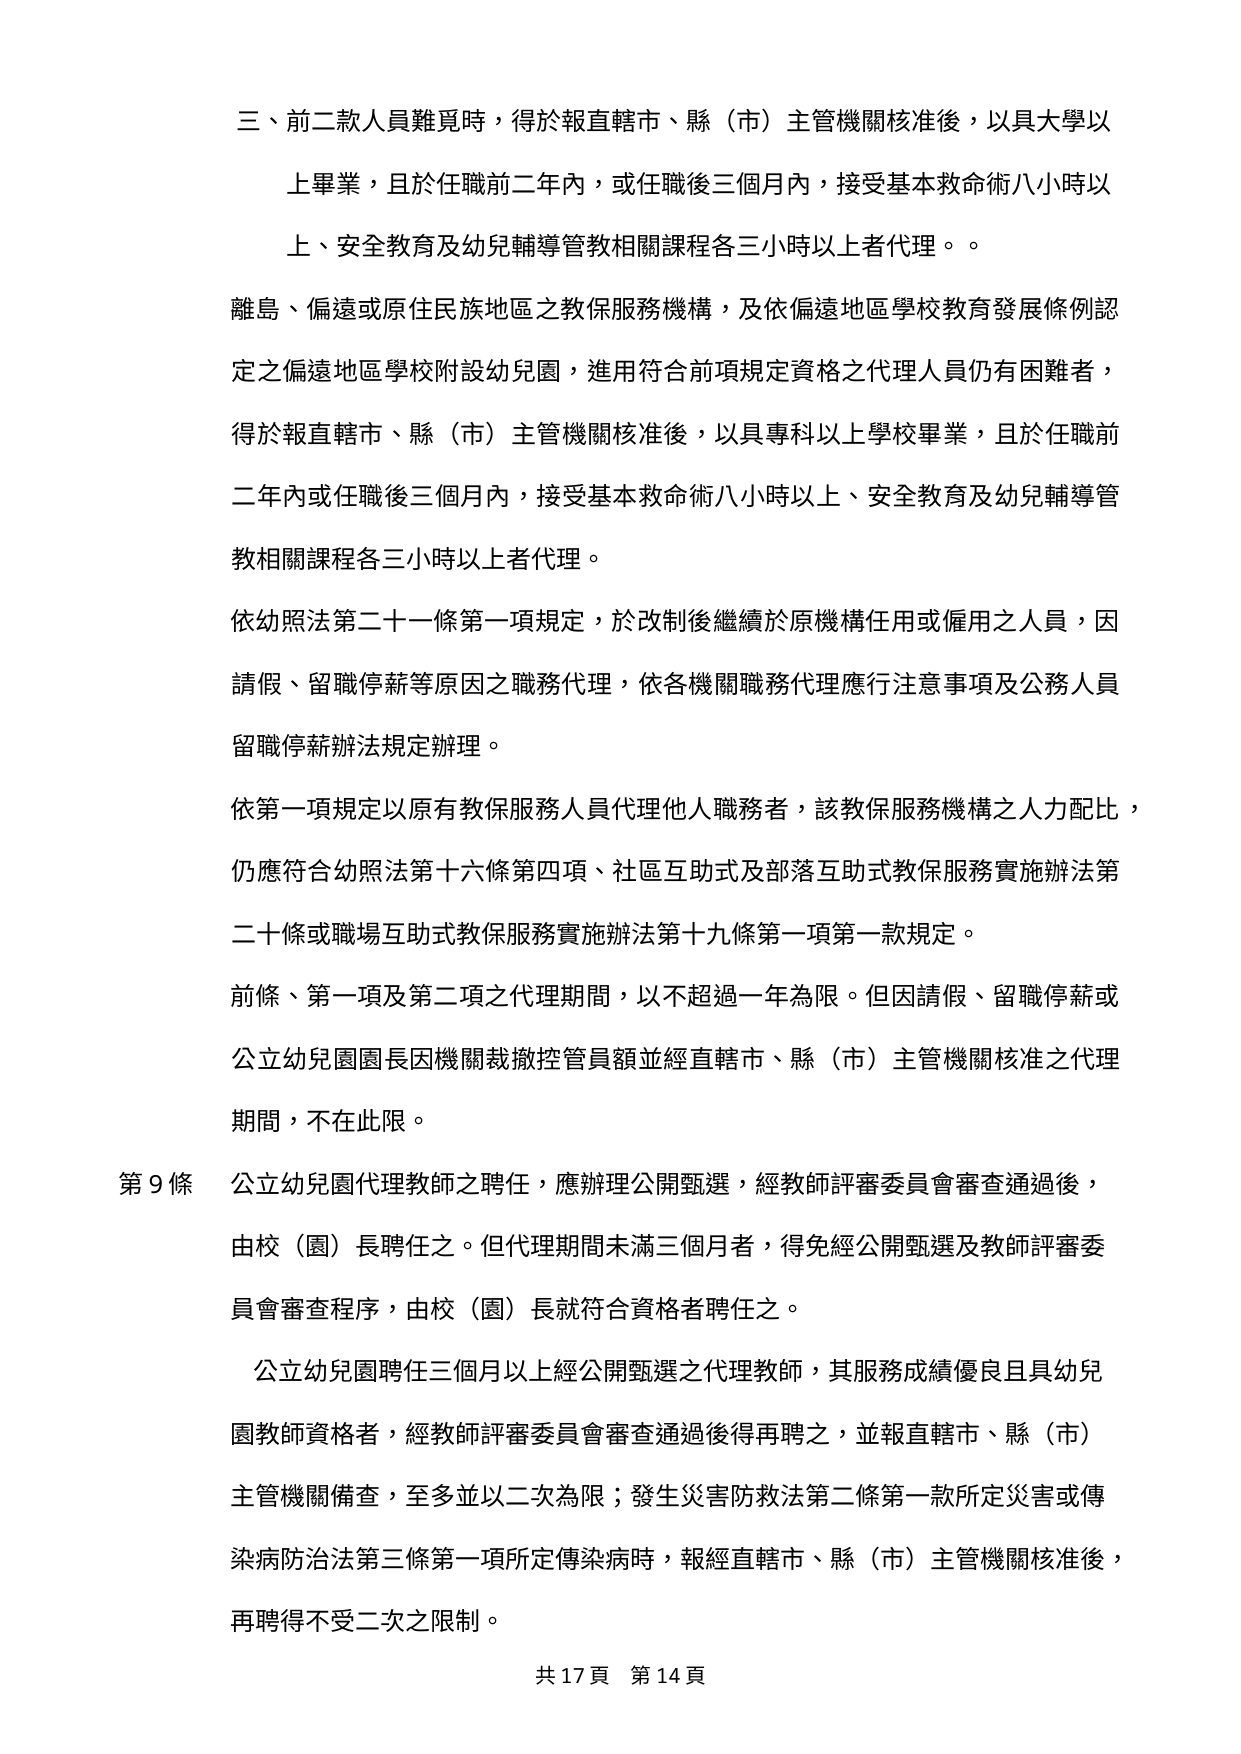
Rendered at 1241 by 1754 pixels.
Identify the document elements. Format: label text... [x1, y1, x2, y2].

text 公立幼兒園聘任三個月以上經公開甄選之代理教師，其服務成績優良且具幼兒園教師資格者，經教師評審委員會審查通過後得再聘之，並報直轄市、縣（市）主管機關備查，至多並以二次為限；發生災害防救法第二條第一款所定災害或傳染病防治法第三條第一項所定傳染病時，報經直轄市、縣（市）主管機關核准後，再聘得不受二次之限制。 [118, 1328, 1122, 1641]
text 離島、偏遠或原住民族地區之教保服務機構，及依偏遠地區學校教育發展條例認定之偏遠地區學校附設幼兒園，進用符合前項規定資格之代理人員仍有困難者，得於報直轄市、縣（市）主管機關核准後，以具專科以上學校畢業，且於任職前二年內或任職後三個月內，接受基本救命術八小時以上、安全教育及幼兒輔導管教相關課程各三小時以上者代理。 [230, 266, 1122, 578]
text 前條、第一項及第二項之代理期間，以不超過一年為限。但因請假、留職停薪或公立幼兒園園長因機關裁撤控管員額並經直轄市、縣（市）主管機關核准之代理期間，不在此限。 [230, 953, 1122, 1141]
text 三、前二款人員難覓時，得於報直轄市、縣（市）主管機關核准後，以具大學以上畢業，且於任職前二年內，或任職後三個月內，接受基本救命術八小時以上、安全教育及幼兒輔導管教相關課程各三小時以上者代理。。 [236, 78, 1122, 266]
text 依第一項規定以原有教保服務人員代理他人職務者，該教保服務機構之人力配比，仍應符合幼照法第十六條第四項、社區互助式及部落互助式教保服務實施辦法第二十條或職場互助式教保服務實施辦法第十九條第一項第一款規定。 [230, 766, 1122, 953]
text 依幼照法第二十一條第一項規定，於改制後繼續於原機構任用或僱用之人員，因請假、留職停薪等原因之職務代理，依各機關職務代理應行注意事項及公務人員留職停薪辦法規定辦理。 [230, 578, 1122, 766]
text 第9條 公立幼兒園代理教師之聘任，應辦理公開甄選，經教師評審委員會審查通過後，由校（園）長聘任之。但代理期間未滿三個月者，得免經公開甄選及教師評審委員會審查程序，由校（園）長就符合資格者聘任之。 [118, 1141, 1122, 1328]
